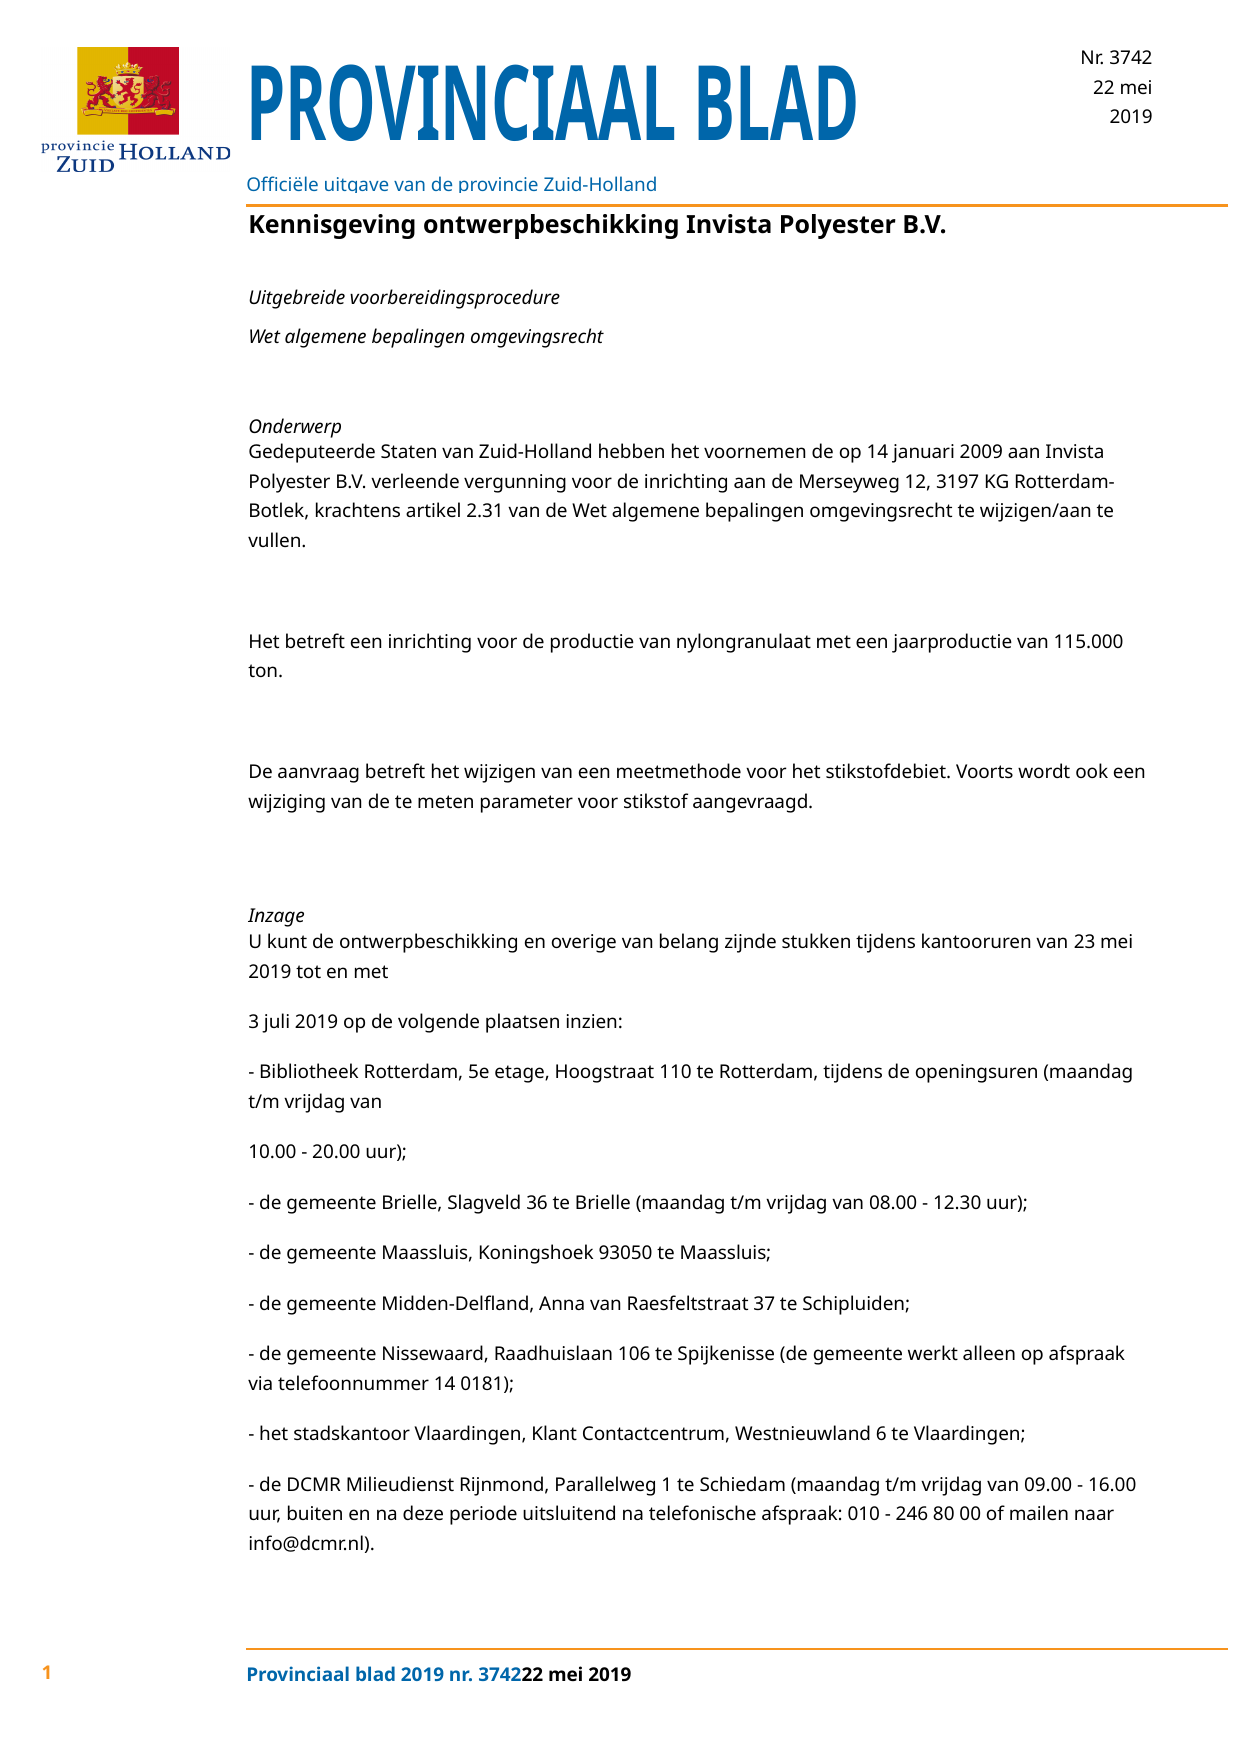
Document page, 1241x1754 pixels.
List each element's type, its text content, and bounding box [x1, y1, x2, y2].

text - de gemeente Brielle, Slagveld 36 te Brielle (maandag t/m vrijdag van 08.00 - 12.30 uur); [248, 1189, 1152, 1215]
text - de gemeente Midden-Delfland, Anna van Raesfeltstraat 37 te Schipluiden; [248, 1290, 1152, 1316]
text - de DCMR Milieudienst Rijnmond, Parallelweg 1 te Schiedam (maandag t/m vrijdag van 09.00 - 16.00 uur, buiten en na deze periode uitsluitend na telefonische afspraak: 010 - 246 80 00 of mailen naar info@dcmr.nl). [248, 1471, 1152, 1556]
text Onderwerp [248, 413, 1152, 438]
text U kunt de ontwerpbeschikking en overige van belang zijnde stukken tijdens kantooruren van 23 mei 2019 tot en met [248, 928, 1152, 983]
text Het betreft een inrichting voor de productie van nylongranulaat met een jaarproductie van 115.000 ton. [248, 628, 1152, 683]
text De aanvraag betreft het wijzigen van een meetmethode voor het stikstofdebiet. Voorts wordt ook een wijziging van de te meten parameter voor stikstof aangevraagd. [248, 758, 1152, 814]
text - de gemeente Maassluis, Koningshoek 93050 te Maassluis; [248, 1239, 1152, 1265]
text - het stadskantoor Vlaardingen, Klant Contactcentrum, Westnieuwland 6 te Vlaardingen; [248, 1420, 1152, 1446]
text Wet algemene bepalingen omgevingsrecht [248, 323, 1152, 349]
text 3 juli 2019 op de volgende plaatsen inzien: [248, 1008, 1152, 1034]
text Inzage [248, 902, 1152, 928]
text - Bibliotheek Rotterdam, 5e etage, Hoogstraat 110 te Rotterdam, tijdens de openingsuren (maandag t/m vrijdag van [248, 1059, 1152, 1114]
text Kennisgeving ontwerpbeschikking Invista Polyester B.V. [248, 207, 1152, 241]
text Uitgebreide voorbereidingsprocedure [248, 284, 1152, 309]
picture [41, 47, 231, 172]
text - de gemeente Nissewaard, Raadhuislaan 106 te Spijkenisse (de gemeente werkt alleen op afspraak via telefoonnummer 14 0181); [248, 1340, 1152, 1396]
text 10.00 - 20.00 uur); [248, 1139, 1152, 1164]
text Gedeputeerde Staten van Zuid-Holland hebben het voornemen de op 14 januari 2009 aan Invista Polyester B.V. verleende vergunning voor de inrichting aan de Merseyweg 12, 3197 KG Rotterdam-Botlek, krachtens artikel 2.31 van de Wet algemene bepalingen omgevingsrecht te wijzigen/aan te vullen. [248, 438, 1152, 553]
